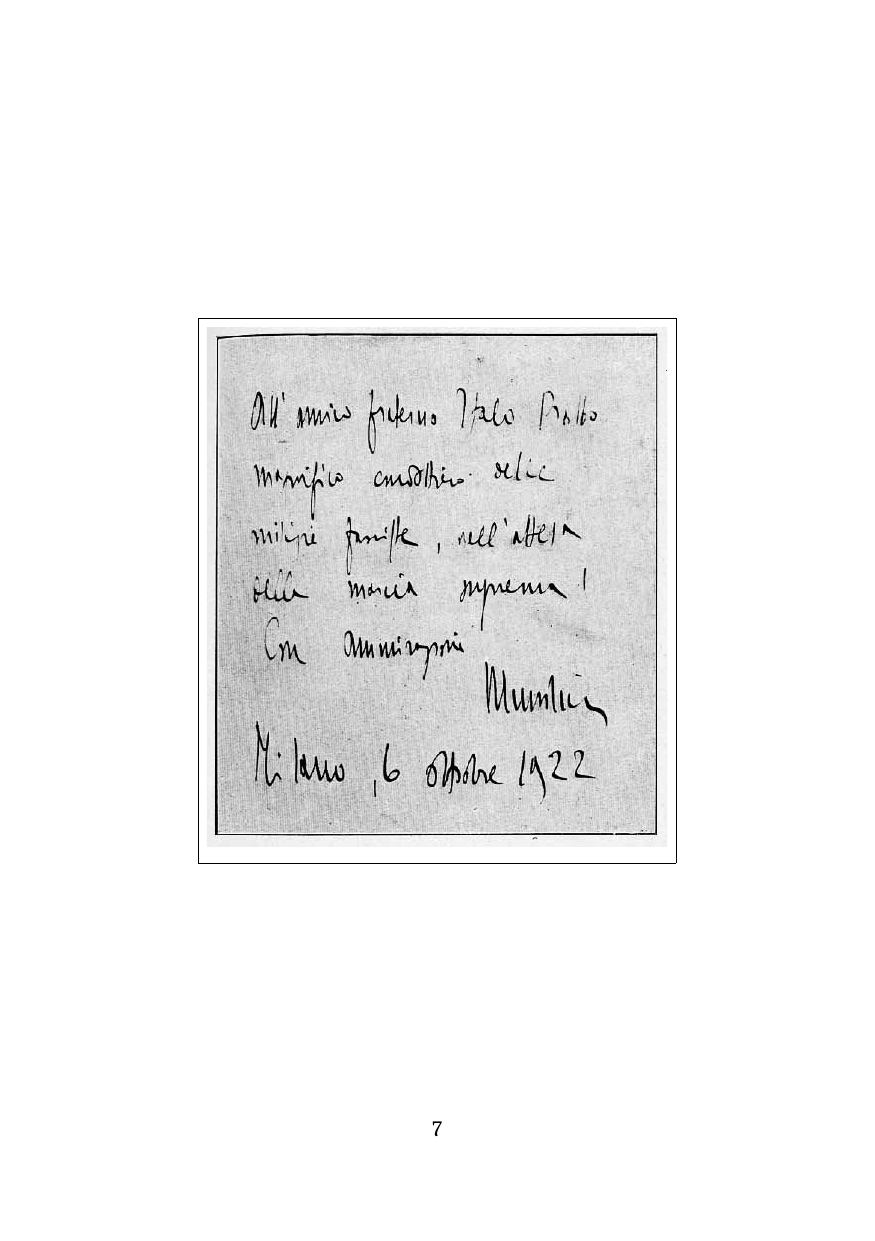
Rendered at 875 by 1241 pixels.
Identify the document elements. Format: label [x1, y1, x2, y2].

picture [206, 327, 668, 847]
